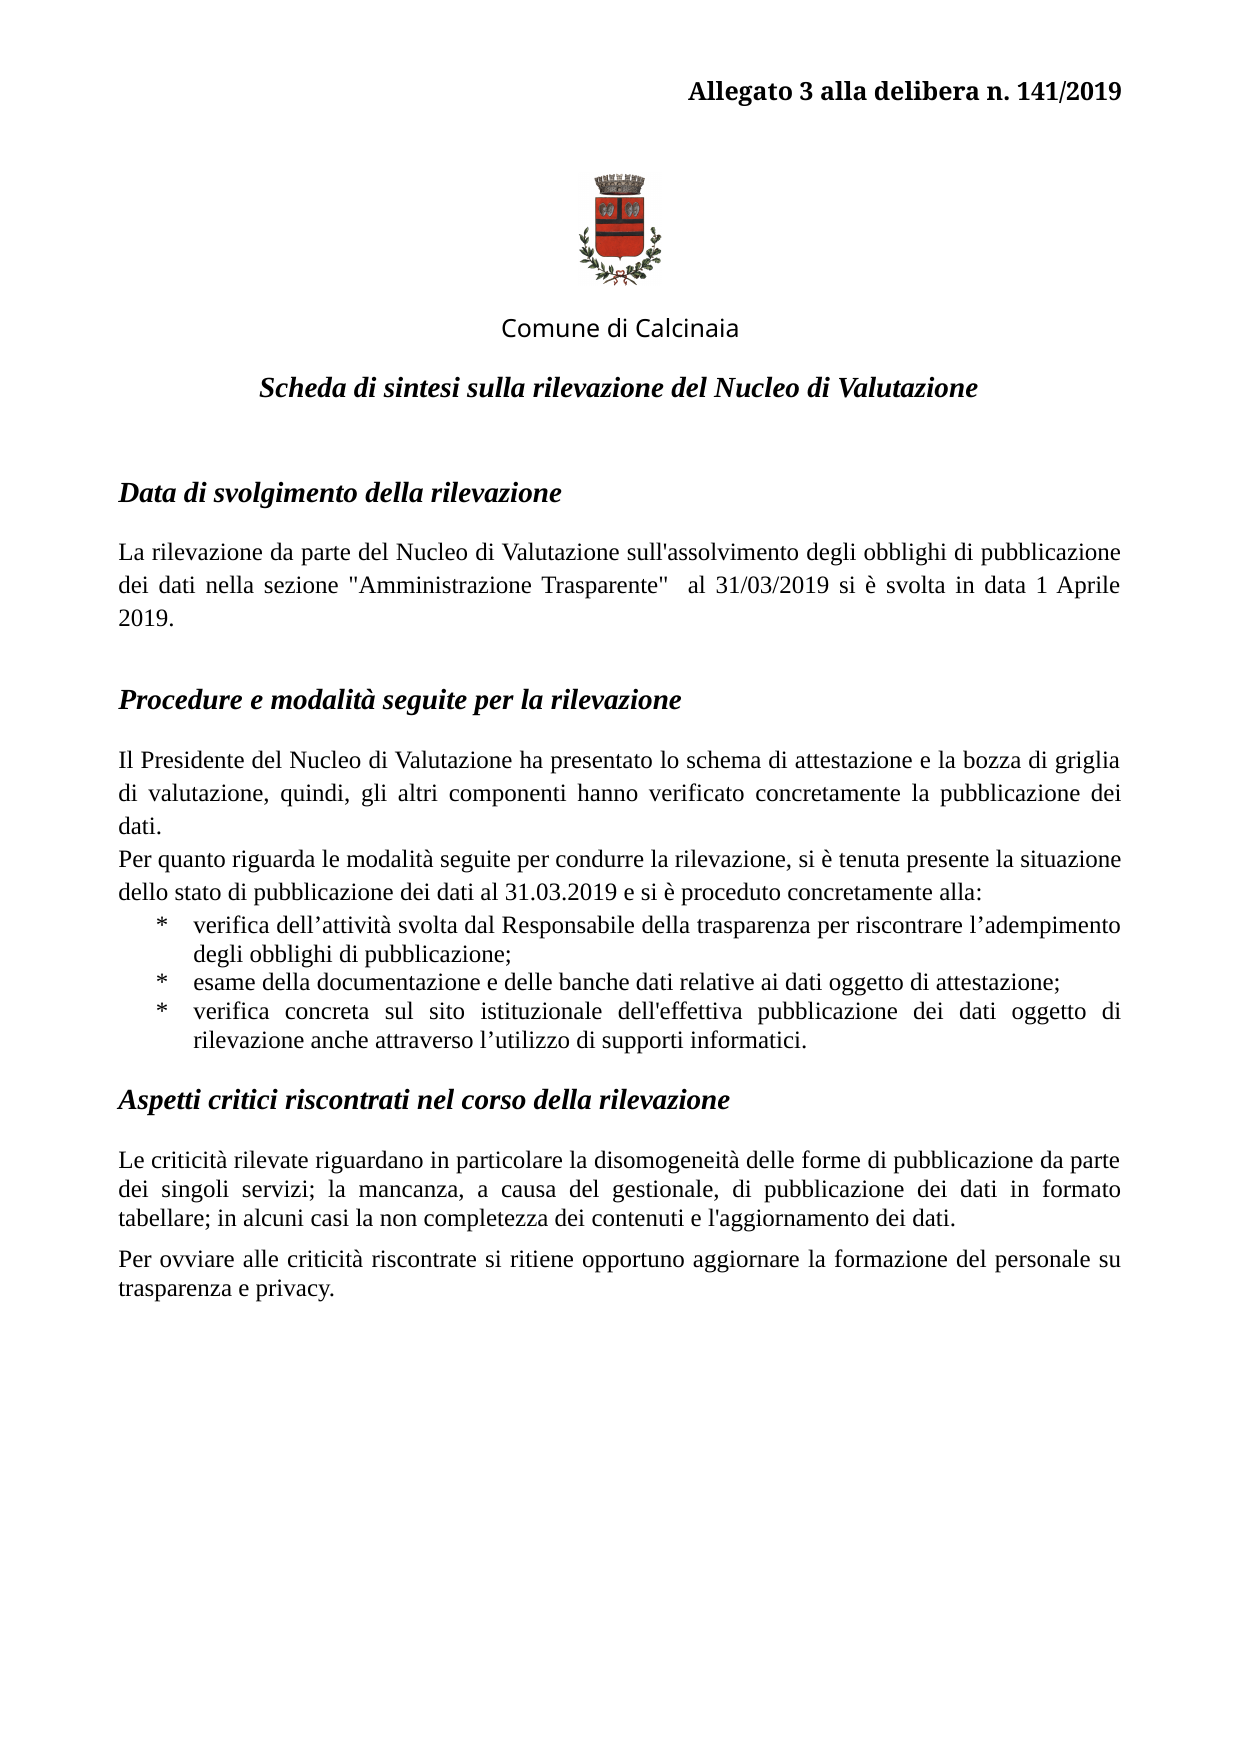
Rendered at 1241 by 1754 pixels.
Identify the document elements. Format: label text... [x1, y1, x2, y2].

list esame della documentazione e delle banche dati relative ai dati oggetto di attestazione; [156, 967, 1122, 996]
list Procedure e modalità seguite per la rilevazione [118, 682, 1122, 716]
text Per ovviare alle criticità riscontrate si ritiene opportuno aggiornare la formazione del personale su trasparenza e privacy. [118, 1244, 1122, 1302]
picture [578, 172, 662, 286]
text Le criticità rilevate riguardano in particolare la disomogeneità delle forme di pubblicazione da parte dei singoli servizi; la mancanza, a causa del gestionale, di pubblicazione dei dati in formato tabellare; in alcuni casi la non completezza dei contenuti e l'aggiornamento dei dati. [118, 1145, 1122, 1232]
text La rilevazione da parte del Nucleo di Valutazione sull'assolvimento degli obblighi di pubblicazione dei dati nella sezione "Amministrazione Trasparente" al 31/03/2019 si è svolta in data 1 Aprile 2019. [118, 537, 1122, 632]
text Per quanto riguarda le modalità seguite per condurre la rilevazione, si è tenuta presente la situazione dello stato di pubblicazione dei dati al 31.03.2019 e si è proceduto concretamente alla: [118, 844, 1122, 906]
list verifica concreta sul sito istituzionale dell'effettiva pubblicazione dei dati oggetto di rilevazione anche attraverso l’utilizzo di supporti informatici. [156, 996, 1122, 1054]
text Scheda di sintesi sulla rilevazione del Nucleo di Valutazione [118, 370, 1122, 404]
text Comune di Calcinaia [118, 311, 1122, 345]
list Data di svolgimento della rilevazione [118, 475, 1122, 508]
text Aspetti critici riscontrati nel corso della rilevazione [118, 1082, 1122, 1116]
text Il Presidente del Nucleo di Valutazione ha presentato lo schema di attestazione e la bozza di griglia di valutazione, quindi, gli altri componenti hanno verificato concretamente la pubblicazione dei dati. [118, 745, 1122, 840]
list verifica dell’attività svolta dal Responsabile della trasparenza per riscontrare l’adempimento degli obblighi di pubblicazione; [156, 910, 1122, 967]
